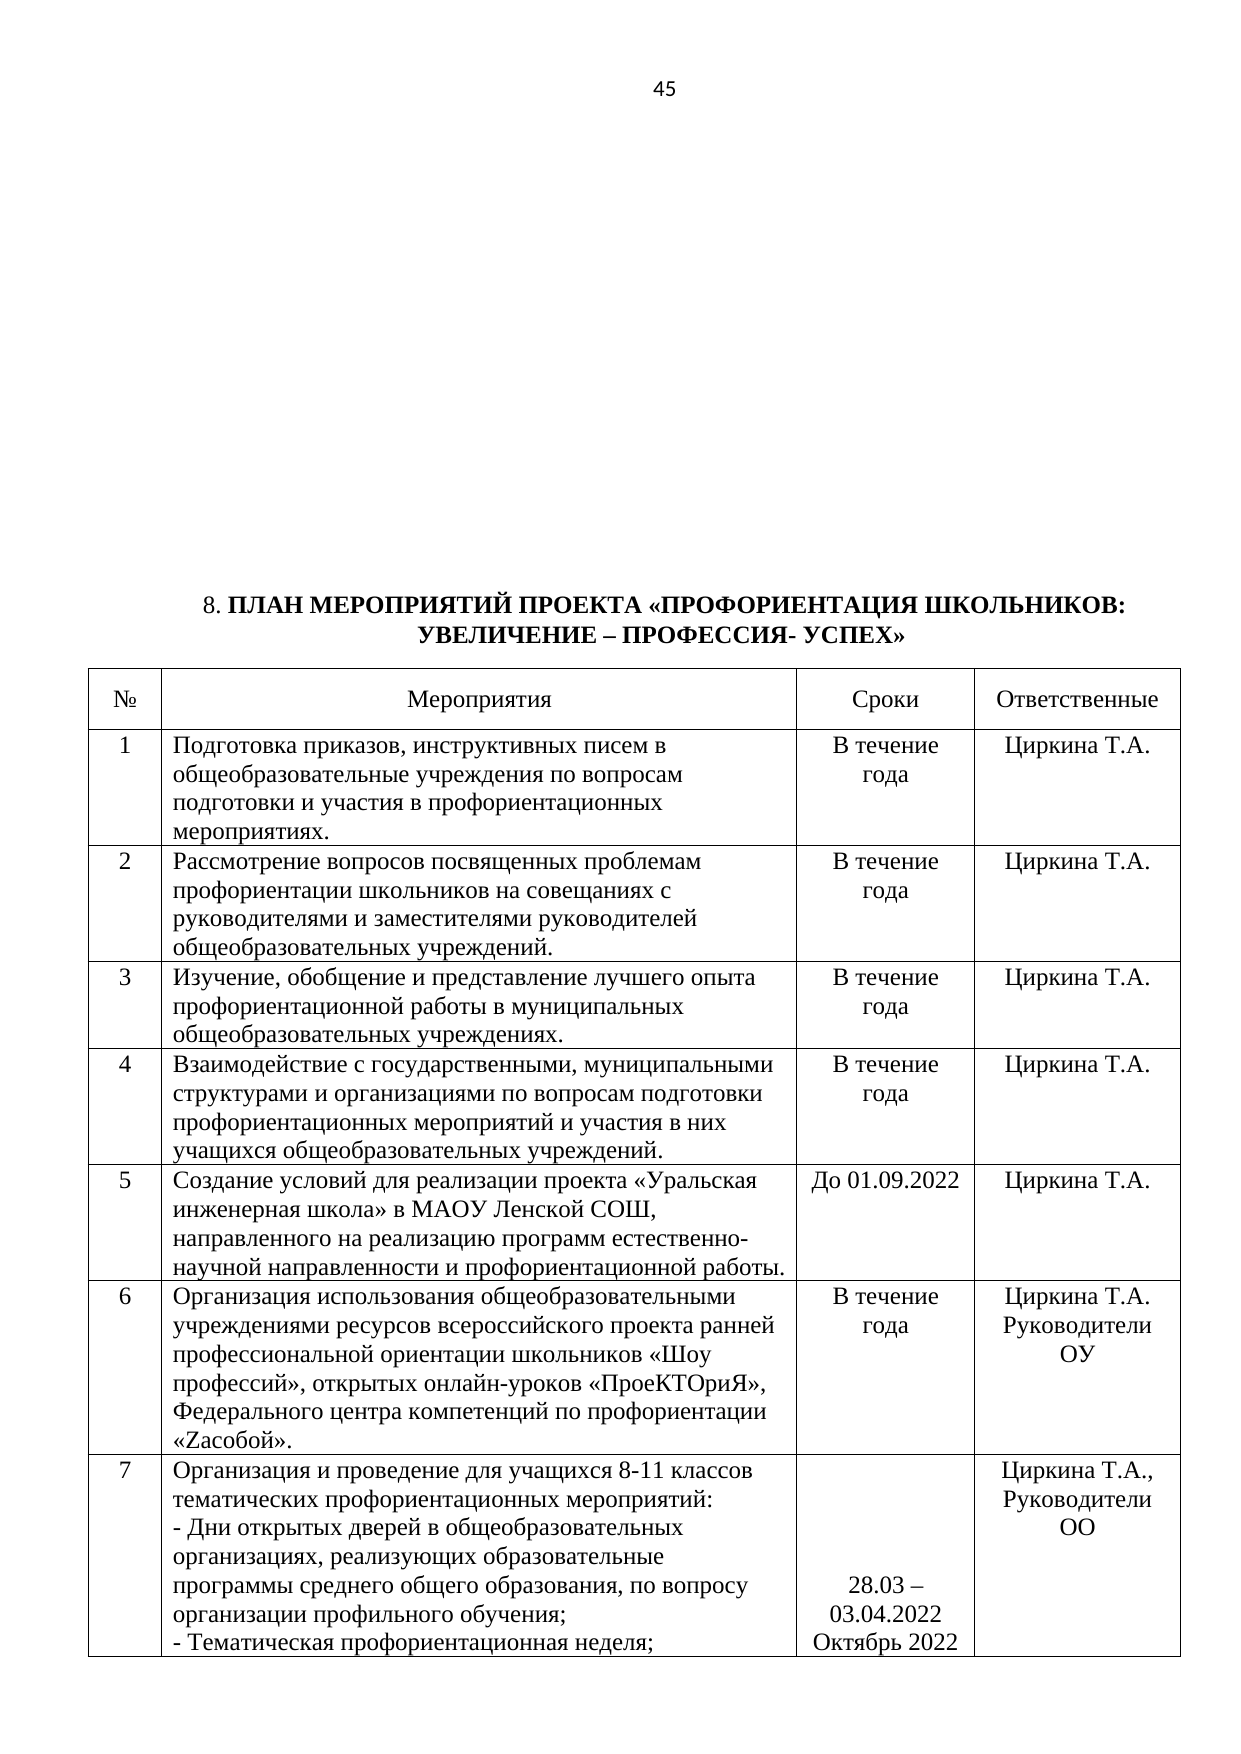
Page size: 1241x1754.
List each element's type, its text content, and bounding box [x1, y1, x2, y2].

table_cell Циркина Т.А., Руководители ОО [975, 1455, 1180, 1656]
table_cell Циркина Т.А. Руководители ОУ [975, 1281, 1180, 1454]
table_header № [89, 669, 161, 729]
table_cell В течение года [797, 846, 974, 961]
table_cell 6 [89, 1281, 161, 1454]
table_cell Изучение, обобщение и представление лучшего опыта профориентационной работы в муниципальных общеобразовательных учреждениях. [162, 962, 796, 1048]
table_cell До 01.09.2022 [797, 1165, 974, 1280]
table_cell 2 [89, 846, 161, 961]
table_cell Циркина Т.А. [975, 846, 1180, 961]
table_cell Циркина Т.А. [975, 1049, 1180, 1164]
table_cell В течение года [797, 1281, 974, 1454]
table_cell В течение года [797, 962, 974, 1048]
table_cell 7 [89, 1455, 161, 1656]
table_cell 1 [89, 730, 161, 845]
table_cell Циркина Т.А. [975, 962, 1180, 1048]
table_cell 28.03 – 03.04.2022 Октябрь 2022 [797, 1455, 974, 1656]
table_header Сроки [797, 669, 974, 729]
table_cell 4 [89, 1049, 161, 1164]
table_cell В течение года [797, 730, 974, 845]
table_cell Организация и проведение для учащихся 8-11 классов тематических профориентационных мероприятий: - Дни открытых дверей в общеобразовательных организациях, реализующих образовательные программы среднего общего образования, по вопросу организации профильного обучения; - Тематическая профориентационная неделя; [162, 1455, 796, 1656]
table_cell 3 [89, 962, 161, 1048]
table_cell Создание условий для реализации проекта «Уральская инженерная школа» в МАОУ Ленской СОШ, направленного на реализацию программ естественно-научной направленности и профориентационной работы. [162, 1165, 796, 1280]
table_header Мероприятия [162, 669, 796, 729]
table_cell В течение года [797, 1049, 974, 1164]
table_cell Рассмотрение вопросов посвященных проблемам профориентации школьников на совещаниях с руководителями и заместителями руководителей общеобразовательных учреждений. [162, 846, 796, 961]
text 8. ПЛАН МЕРОПРИЯТИЙ ПРОЕКТА «ПРОФОРИЕНТАЦИЯ ШКОЛЬНИКОВ: УВЕЛИЧЕНИЕ – ПРОФЕССИЯ- УСПЕХ» [148, 590, 1181, 649]
table_cell Взаимодействие с государственными, муниципальными структурами и организациями по вопросам подготовки профориентационных мероприятий и участия в них учащихся общеобразовательных учреждений. [162, 1049, 796, 1164]
table_cell Циркина Т.А. [975, 730, 1180, 845]
table_cell Организация использования общеобразовательными учреждениями ресурсов всероссийского проекта ранней профессиональной ориентации школьников «Шоу профессий», открытых онлайн-уроков «ПроеКТОриЯ», Федерального центра компетенций по профориентации «Zасобой». [162, 1281, 796, 1454]
table_cell 5 [89, 1165, 161, 1280]
table_cell Подготовка приказов, инструктивных писем в общеобразовательные учреждения по вопросам подготовки и участия в профориентационных мероприятиях. [162, 730, 796, 845]
table_header Ответственные [975, 669, 1180, 729]
table_cell Циркина Т.А. [975, 1165, 1180, 1280]
